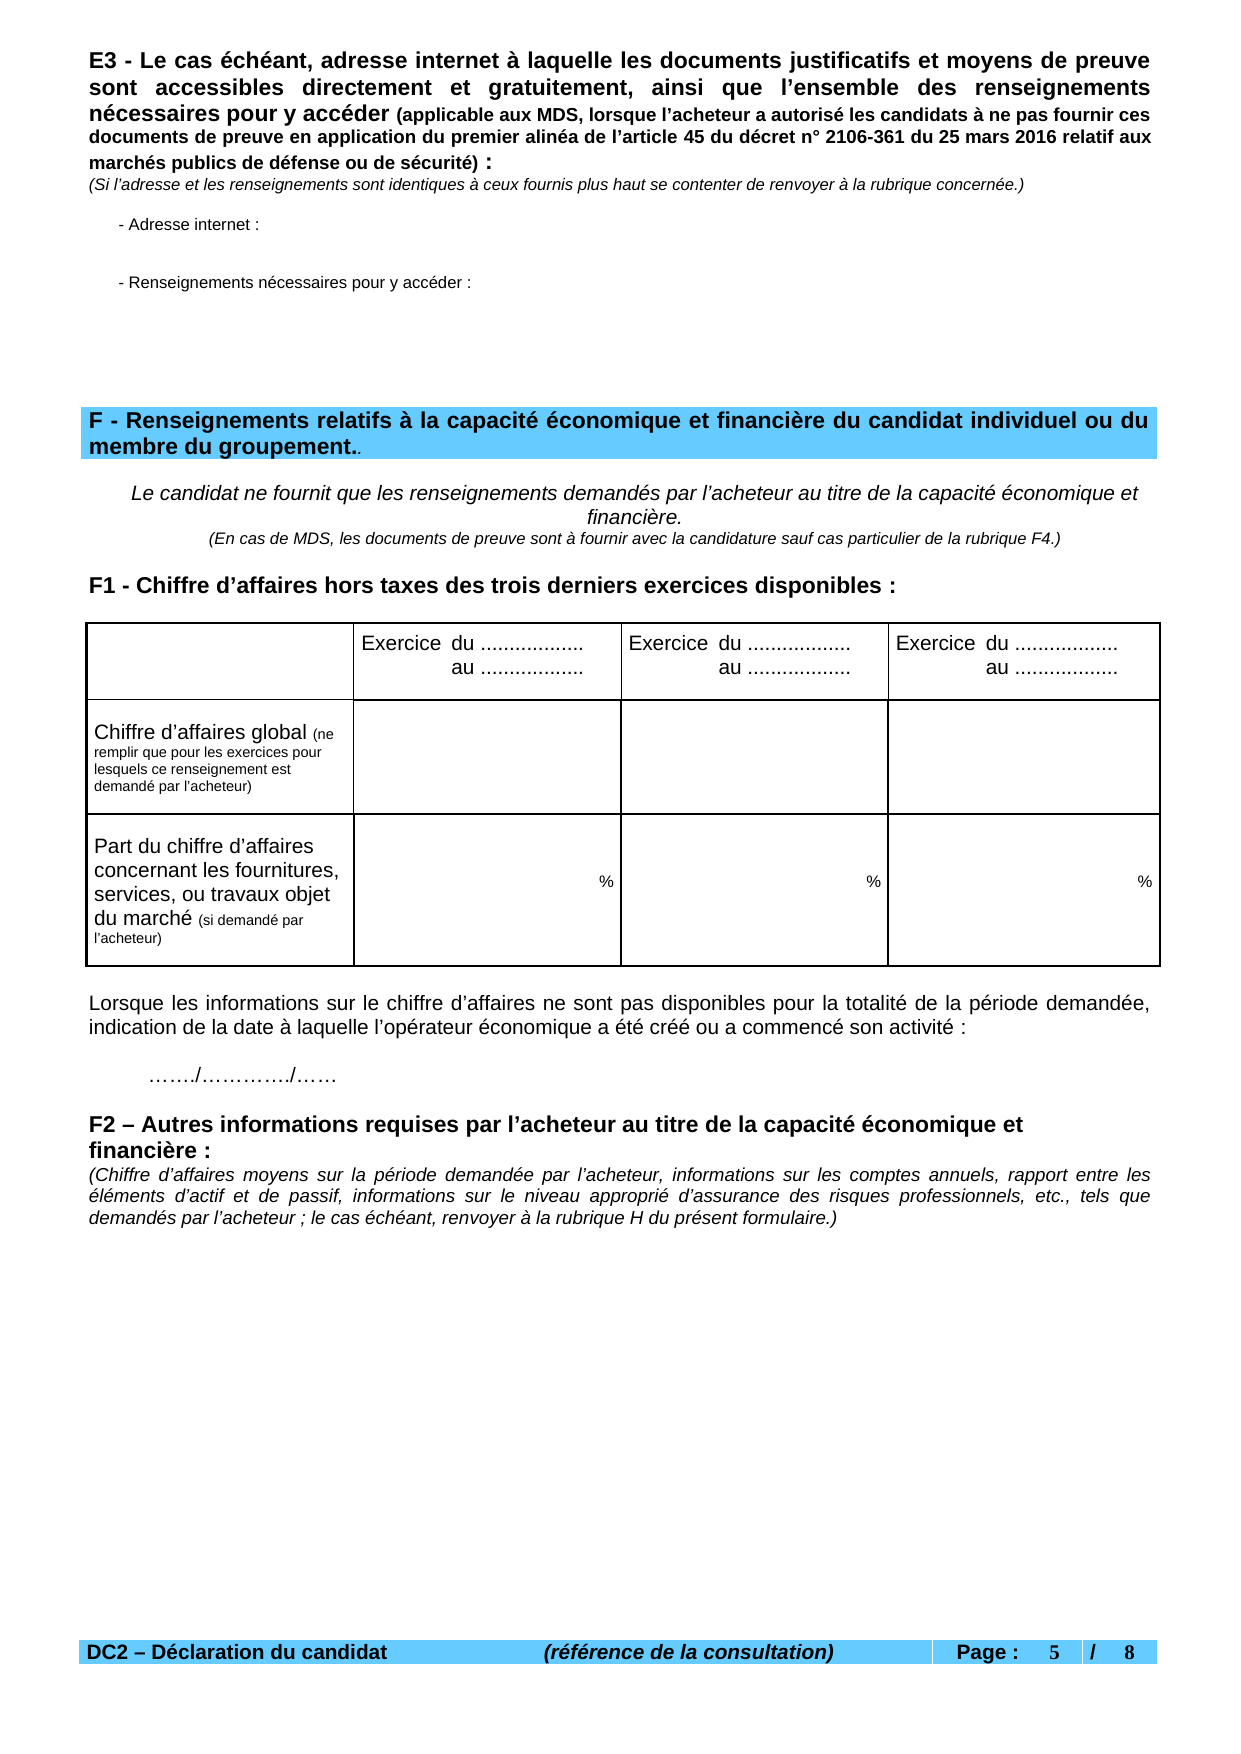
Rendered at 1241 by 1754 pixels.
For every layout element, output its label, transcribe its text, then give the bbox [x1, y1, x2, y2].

text - Adresse internet : [118, 215, 1152, 234]
text (Chiffre d’affaires moyens sur la période demandée par l’acheteur, informations sur les comptes annuels, rapport entre les éléments d’actif et de passif, informations sur le niveau approprié d’assurance des risques professionnels, etc., tels que demandés par l’acheteur ; le cas échéant, renvoyer à la rubrique H du présent formulaire.) [89, 1164, 1152, 1228]
text (Si l’adresse et les renseignements sont identiques à ceux fournis plus haut se contenter de renvoyer à la rubrique concernée.) [89, 174, 1152, 193]
text - Renseignements nécessaires pour y accéder : [118, 272, 1152, 292]
table_cell Part du chiffre d’affaires concernant les fournitures, services, ou travaux objet du marché (si demandé par l’acheteur) [88, 815, 353, 965]
table_cell [889, 701, 1159, 813]
table_header Exercice du .................. au .................. [622, 624, 888, 699]
table_cell [354, 701, 620, 813]
text Le candidat ne fournit que les renseignements demandés par l’acheteur au titre de la capacité économique et financière. (En cas de MDS, les documents de preuve sont à fournir avec la candidature sauf cas particulier de la rubrique F4.) [118, 481, 1152, 548]
table_cell % [622, 815, 887, 965]
text ……./…………./…… [148, 1063, 1152, 1087]
table_cell % [889, 815, 1159, 965]
table_cell Chiffre d’affaires global (ne remplir que pour les exercices pour lesquels ce renseignement est demandé par l’acheteur) [88, 700, 353, 813]
table_header F - Renseignements relatifs à la capacité économique et financière du candidat individuel ou du membre du groupement.. [81, 407, 1157, 459]
text F1 - Chiffre d’affaires hors taxes des trois derniers exercices disponibles : [89, 572, 1152, 598]
text E3 - Le cas échéant, adresse internet à laquelle les documents justificatifs et moyens de preuve sont accessibles directement et gratuitement, ainsi que l’ensemble des renseignements nécessaires pour y accéder (applicable aux MDS, lorsque l’acheteur a autorisé les candidats à ne pas fournir ces documents de preuve en application du premier alinéa de l’article 45 du décret n° 2106-361 du 25 mars 2016 relatif aux marchés publics de défense ou de sécurité) : [89, 47, 1152, 174]
table_header Exercice du .................. au .................. [354, 624, 621, 699]
table_header [88, 624, 353, 699]
text Lorsque les informations sur le chiffre d’affaires ne sont pas disponibles pour la totalité de la période demandée, indication de la date à laquelle l’opérateur économique a été créé ou a commencé son activité : [89, 991, 1152, 1039]
table_cell % [355, 815, 620, 965]
table_cell [622, 701, 887, 813]
text F2 – Autres informations requises par l’acheteur au titre de la capacité économique et financière : [89, 1111, 1152, 1164]
table_header Exercice du .................. au .................. [889, 624, 1159, 699]
